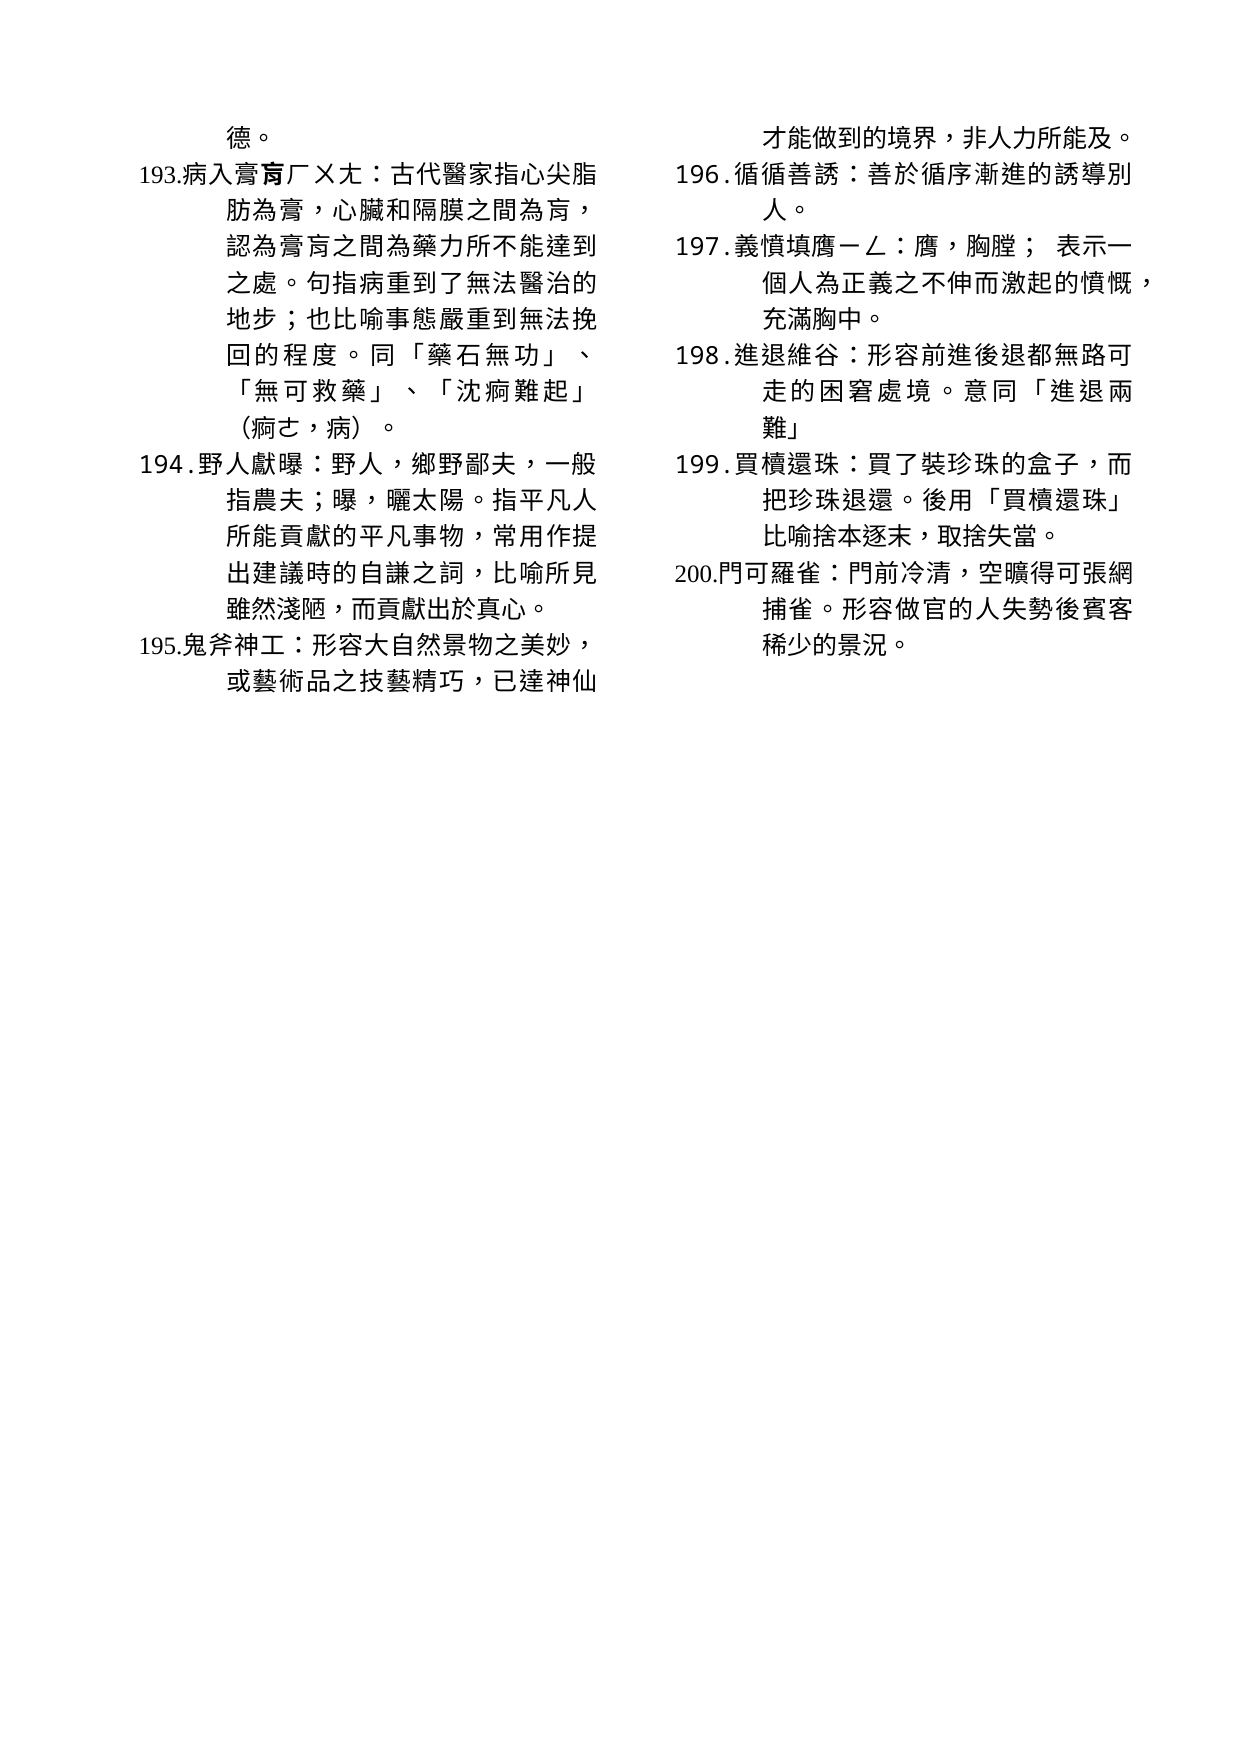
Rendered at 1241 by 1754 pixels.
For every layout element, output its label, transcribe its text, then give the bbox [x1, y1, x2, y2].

list 鬼斧神工：形容大自然景物之美妙，或藝術品之技藝精巧，已達神仙才能做到的境界，非人力所能及。 [674, 118, 1134, 154]
list 買櫝還珠：買了裝珍珠的盒子，而把珍珠退還。後用「買櫝還珠」比喻捨本逐末，取捨失當。 [674, 444, 1134, 553]
list 門可羅雀：門前冷清，空曠得可張網捕雀。形容做官的人失勢後賓客稀少的景況。 [674, 553, 1134, 662]
list 循循善誘：善於循序漸進的誘導別人。 [674, 154, 1134, 227]
list 古道熱腸：古道，指古代敦厚純樸的道德風尚，不似今人薄情貪利。熱腸，熱心腸。形容待人厚道，真摯熱情；讚美有救助別人的美德。 [138, 118, 598, 154]
list 野人獻曝：野人，鄉野鄙夫，一般指農夫；曝，曬太陽。指平凡人所能貢獻的平凡事物，常用作提出建議時的自謙之詞，比喻所見雖然淺陋，而貢獻出於真心。 [138, 444, 598, 626]
list 義憤填膺ㄧㄥ：膺，胸膛； 表示一個人為正義之不伸而激起的憤慨，充滿胸中。 [674, 227, 1134, 336]
list 鬼斧神工：形容大自然景物之美妙，或藝術品之技藝精巧，已達神仙才能做到的境界，非人力所能及。 [138, 626, 598, 698]
list 病入膏肓ㄏㄨㄤ：古代醫家指心尖脂肪為膏，心臟和隔膜之間為肓，認為膏肓之間為藥力所不能達到之處。句指病重到了無法醫治的地步；也比喻事態嚴重到無法挽回的程度。同「藥石無功」、「無可救藥」、「沈痾難起」（痾ㄜ，病）。 [138, 154, 598, 444]
list 進退維谷：形容前進後退都無路可走的困窘處境。意同「進退兩難」 [674, 336, 1134, 444]
